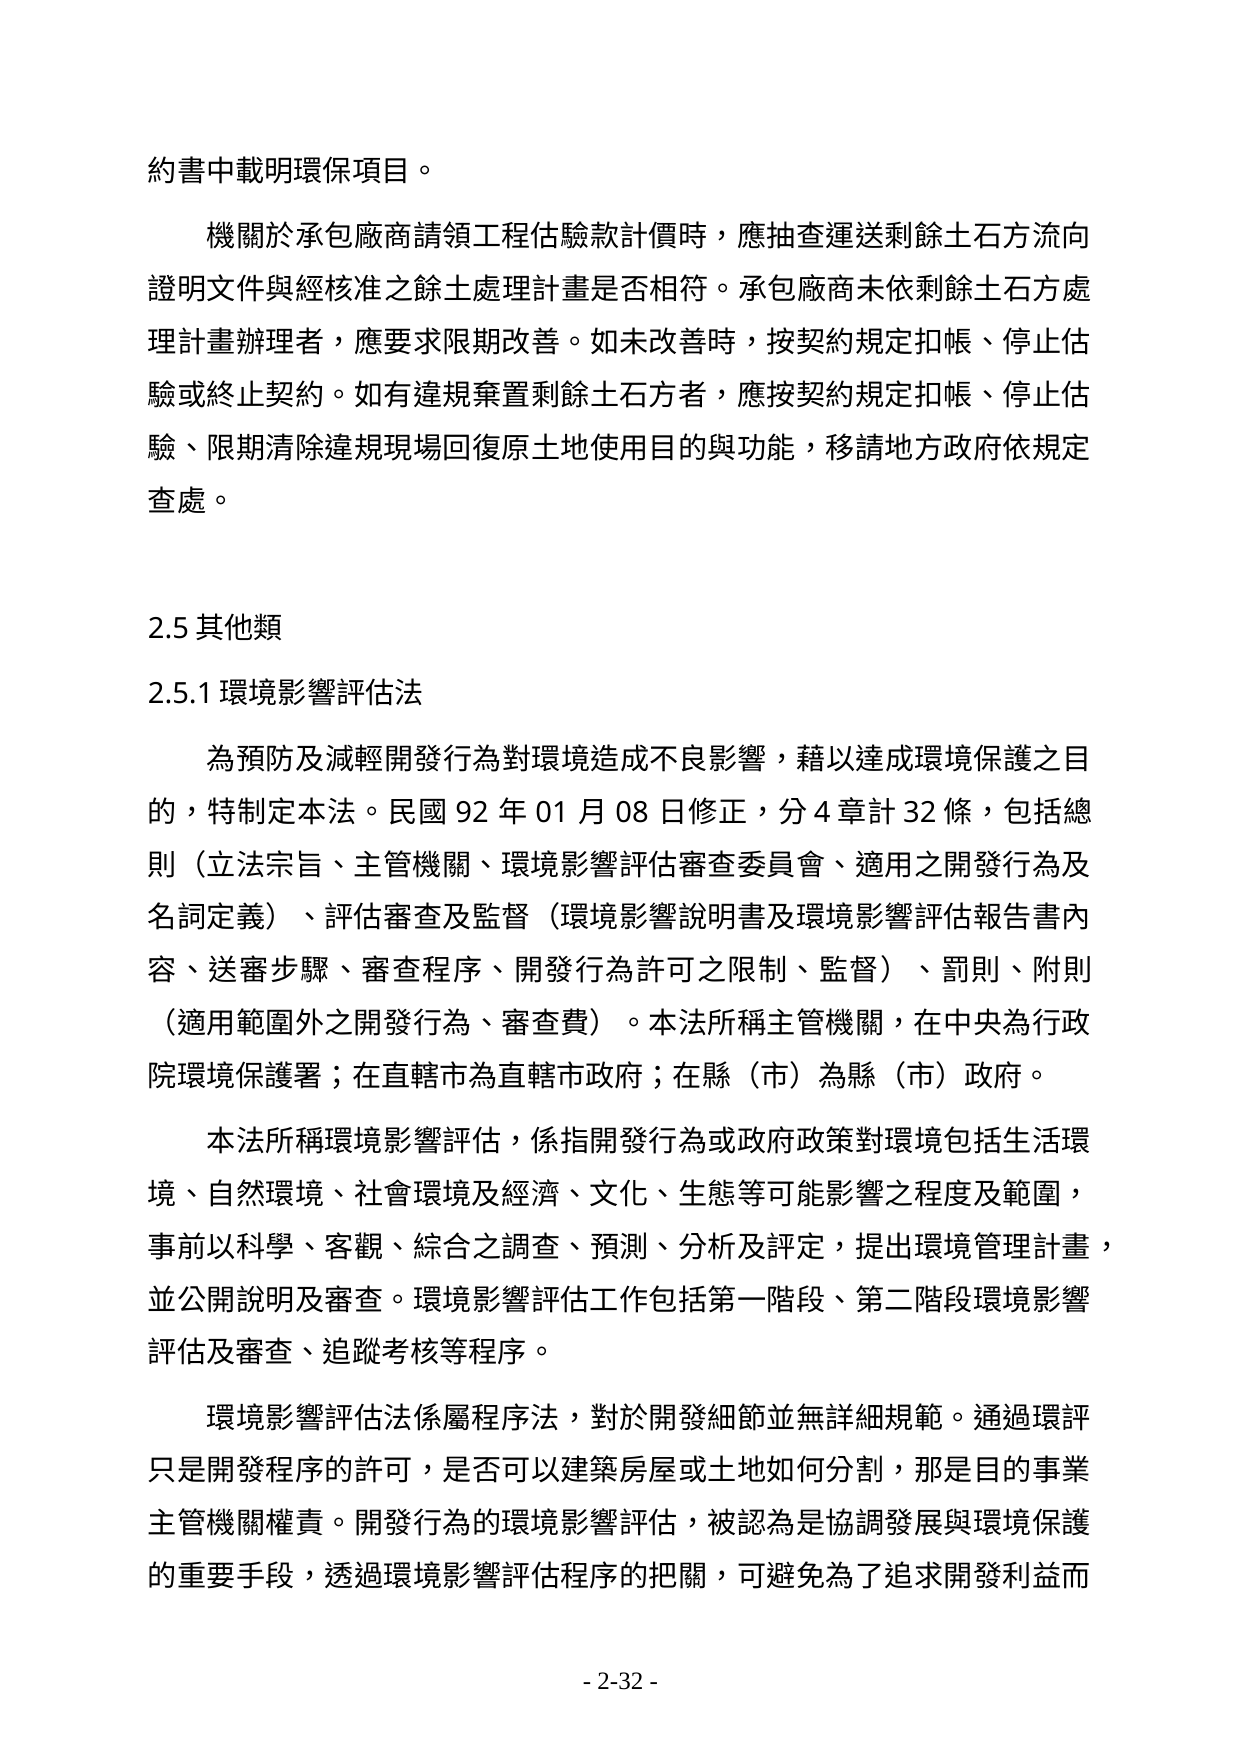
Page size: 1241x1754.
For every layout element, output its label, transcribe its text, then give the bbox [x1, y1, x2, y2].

text 2.5.1環境影響評估法 [148, 670, 1092, 712]
text 本法所稱環境影響評估，係指開發行為或政府政策對環境包括生活環境、自然環境、社會環境及經濟、文化、生態等可能影響之程度及範圍，事前以科學、客觀、綜合之調查、預測、分析及評定，提出環境管理計畫，並公開說明及審查。環境影響評估工作包括第一階段、第二階段環境影響評估及審查、追蹤考核等程序。 [148, 1118, 1092, 1371]
text 環境影響評估法係屬程序法，對於開發細節並無詳細規範。通過環評只是開發程序的許可，是否可以建築房屋或土地如何分割，那是目的事業主管機關權責。開發行為的環境影響評估，被認為是協調發展與環境保護的重要手段，透過環境影響評估程序的把關，可避免為了追求開發利益而 [148, 1394, 1092, 1595]
text 約書中載明環保項目。 [148, 148, 1092, 190]
text 機關於承包廠商請領工程估驗款計價時，應抽查運送剩餘土石方流向證明文件與經核准之餘土處理計畫是否相符。承包廠商未依剩餘土石方處理計畫辦理者，應要求限期改善。如未改善時，按契約規定扣帳、停止估驗或終止契約。如有違規棄置剩餘土石方者，應按契約規定扣帳、停止估驗、限期清除違規現場回復原土地使用目的與功能，移請地方政府依規定查處。 [148, 213, 1092, 519]
text 為預防及減輕開發行為對環境造成不良影響，藉以達成環境保護之目的，特制定本法。民國 92 年 01 月 08 日修正，分4章計32條，包括總則（立法宗旨、主管機關、環境影響評估審查委員會、適用之開發行為及名詞定義）、評估審查及監督（環境影響說明書及環境影響評估報告書內容、送審步驟、審查程序、開發行為許可之限制、監督）、罰則、附則（適用範圍外之開發行為、審查費）。本法所稱主管機關，在中央為行政院環境保護署；在直轄市為直轄市政府；在縣（市）為縣（市）政府。 [148, 735, 1092, 1094]
subtitle 2.5其他類 [148, 604, 1092, 647]
